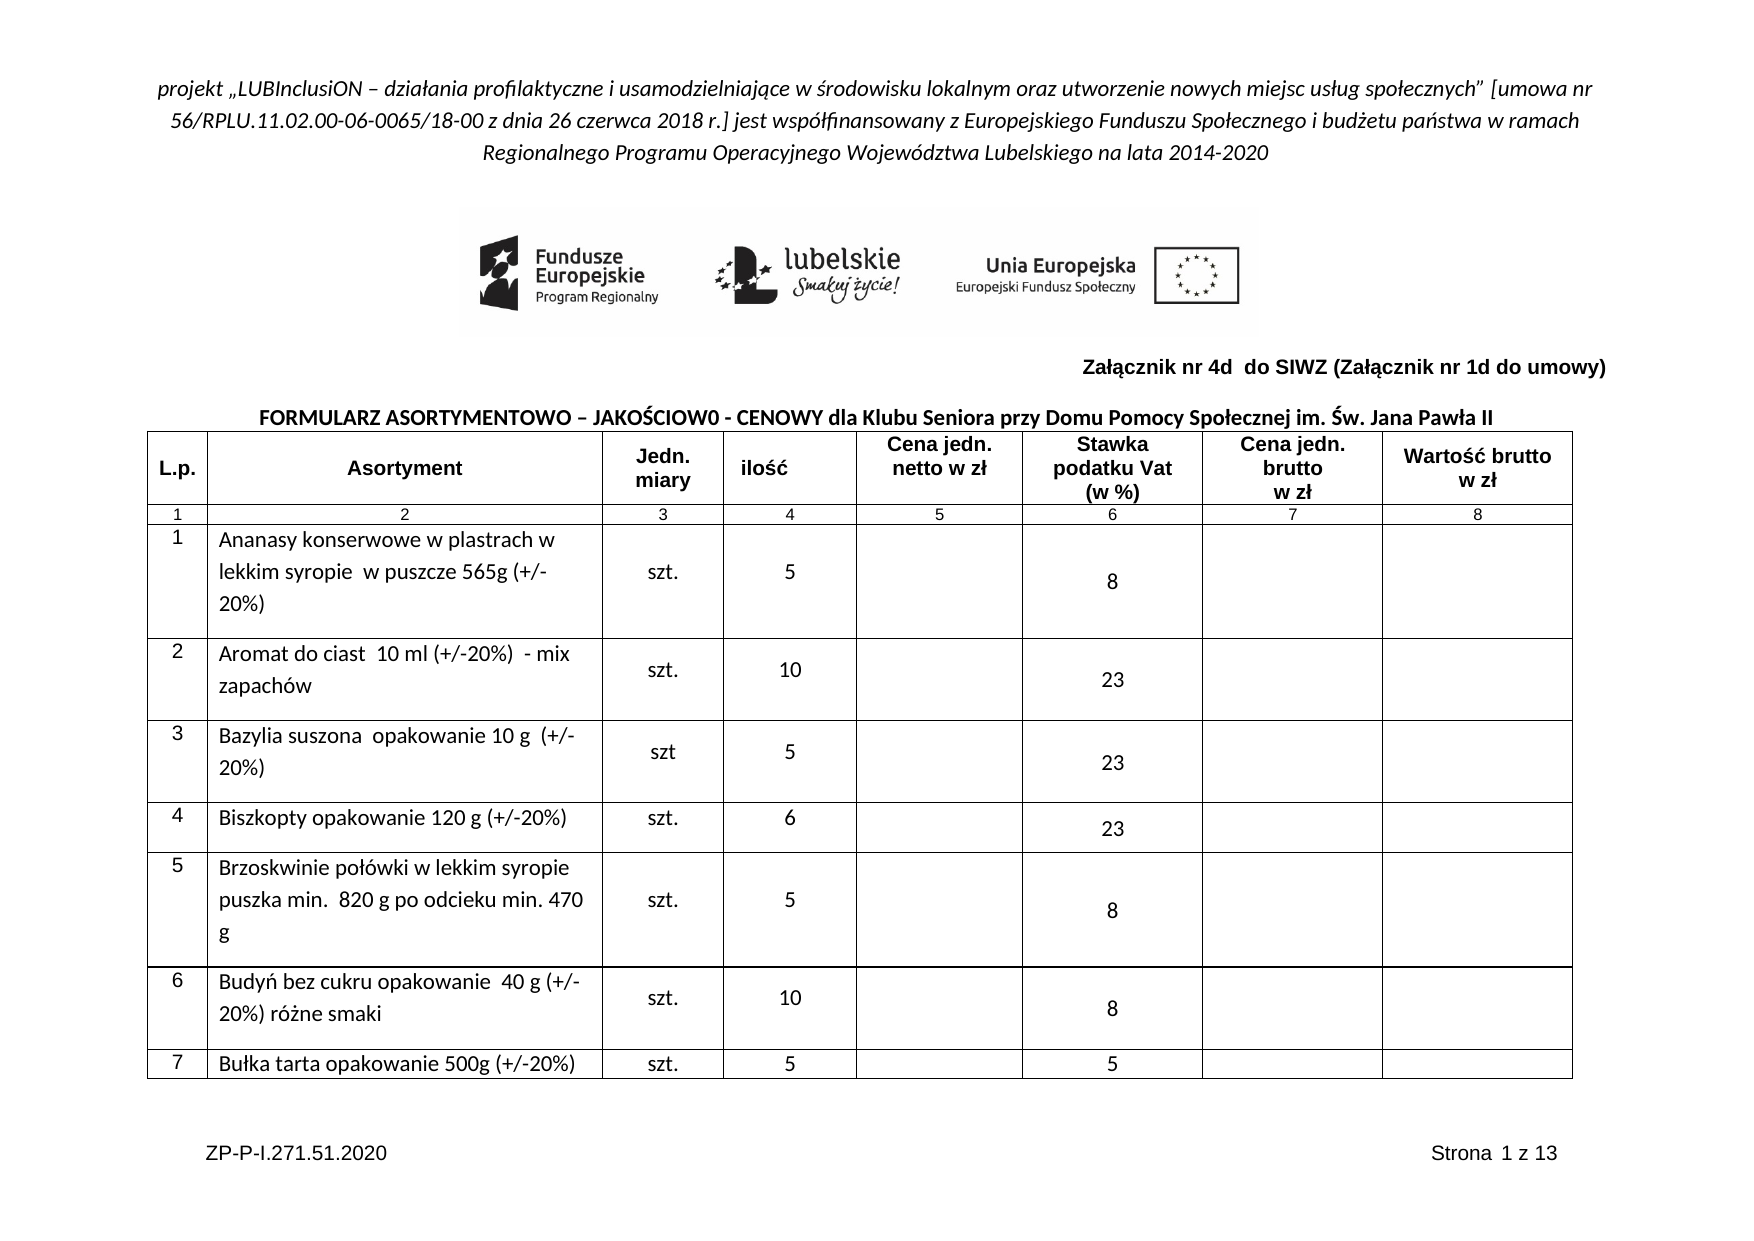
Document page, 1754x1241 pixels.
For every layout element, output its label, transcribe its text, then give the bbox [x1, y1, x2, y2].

table_cell 10 [724, 639, 856, 720]
table_cell [857, 853, 1022, 966]
table_cell [1203, 525, 1382, 638]
table_cell 6 [148, 968, 207, 1048]
text Załącznik nr 4d do SIWZ (Załącznik nr 1d do umowy) [148, 355, 1606, 379]
table_header Wartość brutto w zł [1383, 432, 1572, 503]
table_cell 6 [1023, 505, 1202, 524]
table_cell [857, 1050, 1022, 1077]
table_cell 5 [724, 853, 856, 966]
table_header Asortyment [208, 432, 602, 503]
text FORMULARZ ASORTYMENTOWO – JAKOŚCIOW0 - CENOWY dla Klubu Seniora przy Domu Pomocy Społecznej im. Św. Jana Pawła II [148, 403, 1606, 431]
table_cell 3 [148, 721, 207, 802]
table_cell 8 [1023, 853, 1202, 966]
table_cell Aromat do ciast 10 ml (+/-20%) - mix zapachów [208, 639, 602, 720]
table_cell 2 [148, 639, 207, 720]
table_cell [1383, 968, 1572, 1048]
table_cell [1383, 639, 1572, 720]
table_cell 3 [603, 505, 723, 524]
table_cell [1383, 853, 1572, 966]
table_cell 10 [724, 968, 856, 1048]
table_cell 5 [724, 721, 856, 802]
table_cell Biszkopty opakowanie 120 g (+/-20%) [208, 803, 602, 852]
table_cell szt. [603, 525, 723, 638]
table_cell [1203, 968, 1382, 1048]
picture [459, 207, 1259, 337]
table_cell [1203, 1050, 1382, 1077]
table_cell [857, 525, 1022, 638]
table_header Cena jedn. netto w zł [857, 432, 1022, 503]
table_cell Ananasy konserwowe w plastrach w lekkim syropie w puszcze 565g (+/-20%) [208, 525, 602, 638]
table_cell [857, 639, 1022, 720]
table_cell Bazylia suszona opakowanie 10 g (+/- 20%) [208, 721, 602, 802]
table_cell szt. [603, 1050, 723, 1077]
table_cell 8 [1023, 968, 1202, 1048]
table_cell szt. [603, 968, 723, 1048]
table_cell [857, 803, 1022, 852]
table_cell Brzoskwinie połówki w lekkim syropie puszka min. 820 g po odcieku min. 470 g [208, 853, 602, 966]
table_cell [1203, 803, 1382, 852]
table_cell 7 [1203, 505, 1382, 524]
table_cell 23 [1023, 639, 1202, 720]
table_cell [1383, 1050, 1572, 1077]
table_cell 1 [148, 505, 207, 524]
table_cell [857, 968, 1022, 1048]
table_cell 7 [148, 1050, 207, 1077]
table_cell [1383, 721, 1572, 802]
table_header Cena jedn. brutto w zł [1203, 432, 1382, 503]
table_cell Budyń bez cukru opakowanie 40 g (+/-20%) różne smaki [208, 968, 602, 1048]
table_cell 2 [208, 505, 602, 524]
table_header Jedn. miary [603, 432, 723, 503]
table_cell 5 [148, 853, 207, 966]
table_cell 1 [148, 525, 207, 638]
table_cell [857, 721, 1022, 802]
table_cell 4 [724, 505, 856, 524]
table_cell 4 [148, 803, 207, 852]
table_cell [1203, 853, 1382, 966]
table_cell 23 [1023, 803, 1202, 852]
table_cell 5 [1023, 1050, 1202, 1077]
table_cell 5 [724, 1050, 856, 1077]
table_header ilość [724, 432, 856, 503]
table_cell [1383, 803, 1572, 852]
table_cell [1383, 525, 1572, 638]
table_cell szt. [603, 639, 723, 720]
table_cell szt [603, 721, 723, 802]
table_cell 5 [857, 505, 1022, 524]
table_cell [1203, 639, 1382, 720]
table_header L.p. [148, 432, 207, 503]
table_header Stawka podatku Vat (w %) [1023, 432, 1202, 503]
table_cell Bułka tarta opakowanie 500g (+/-20%) [208, 1050, 602, 1077]
table_cell 6 [724, 803, 856, 852]
table_cell 8 [1383, 505, 1572, 524]
table_cell 23 [1023, 721, 1202, 802]
table_cell [1203, 721, 1382, 802]
table_cell szt. [603, 853, 723, 966]
table_cell 8 [1023, 525, 1202, 638]
table_cell 5 [724, 525, 856, 638]
table_cell szt. [603, 803, 723, 852]
